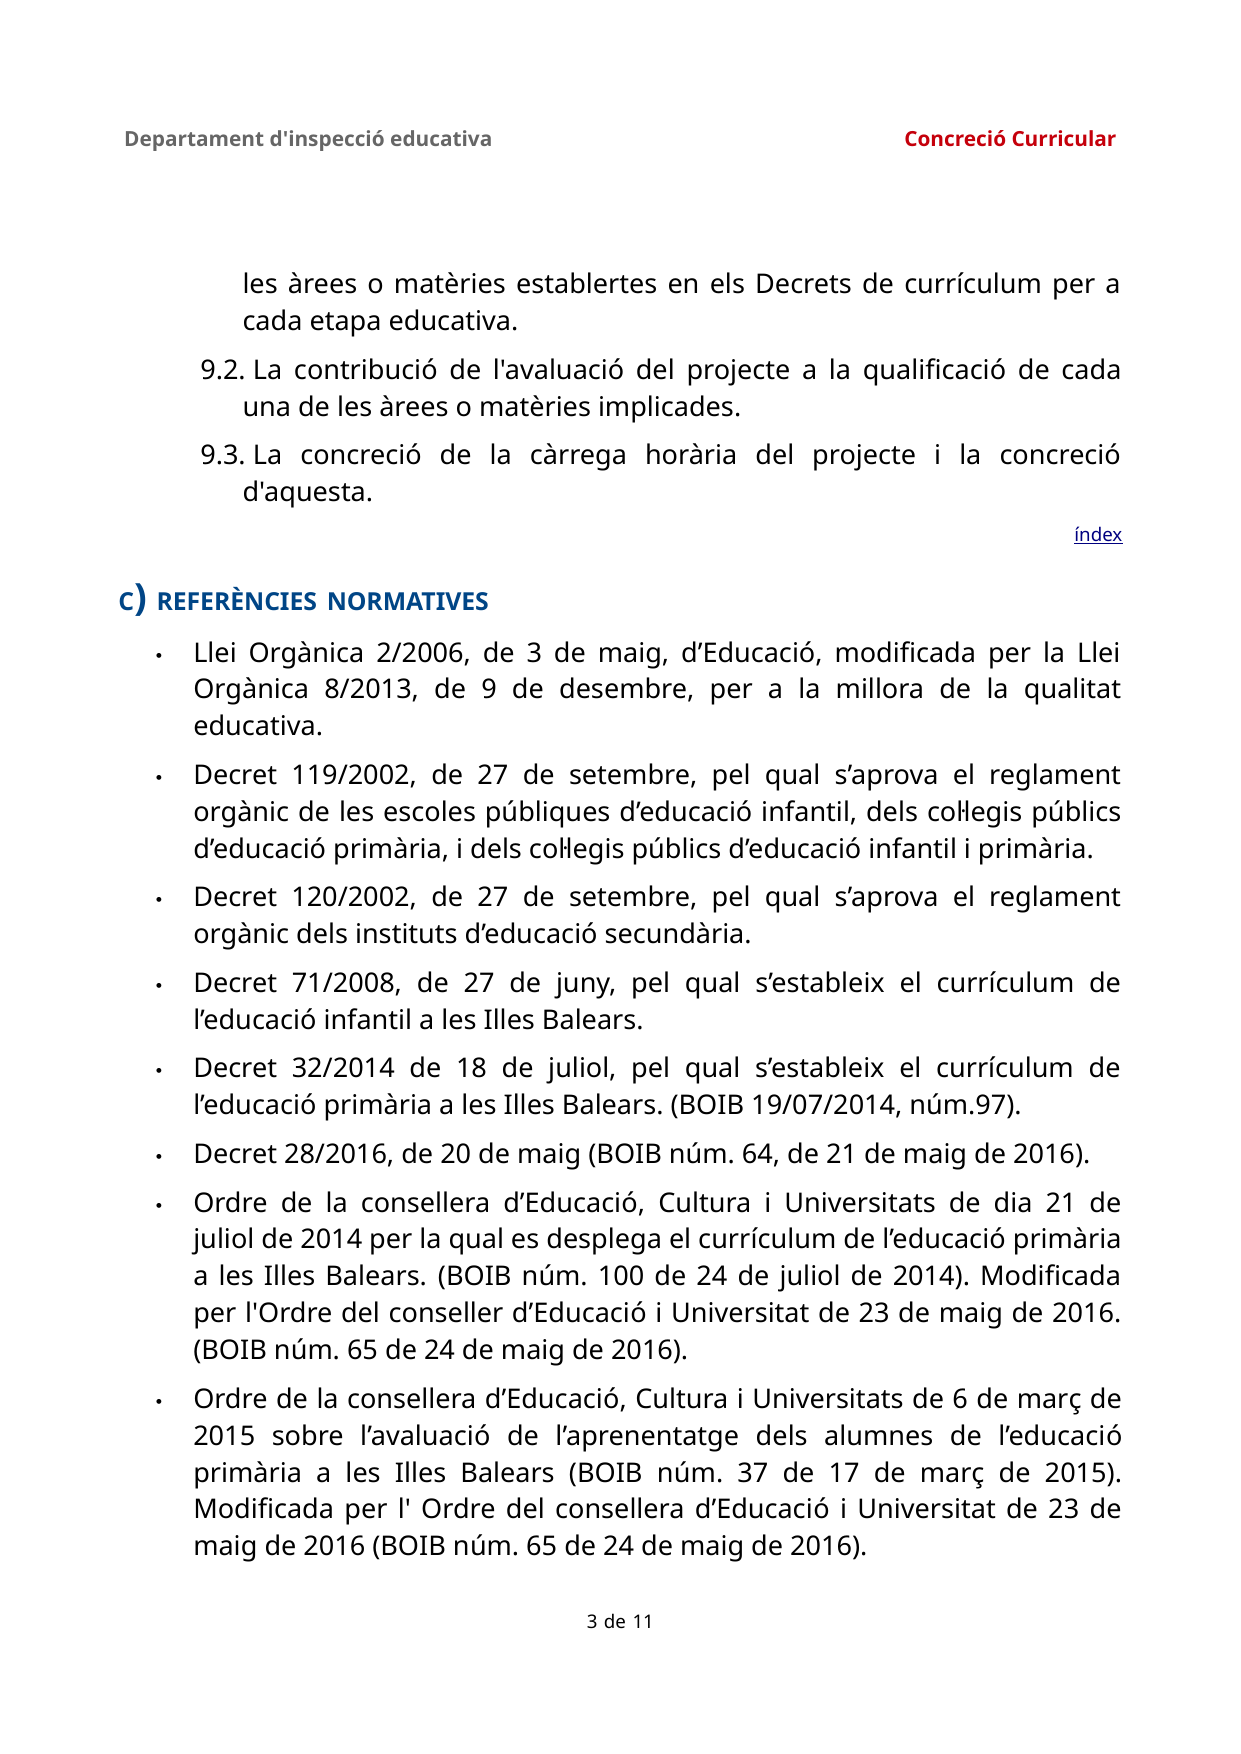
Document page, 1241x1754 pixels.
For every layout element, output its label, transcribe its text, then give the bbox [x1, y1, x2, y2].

list Decret 120/2002, de 27 de setembre, pel qual s’aprova el reglament orgànic dels instituts d’educació secundària. [156, 878, 1122, 952]
list les àrees o matèries establertes en els Decrets de currículum per a cada etapa educativa. [193, 264, 1122, 338]
list Decret 28/2016, de 20 de maig (BOIB núm. 64, de 21 de maig de 2016). [156, 1134, 1122, 1171]
list Decret 32/2014 de 18 de juliol, pel qual s’estableix el currículum de l’educació primària a les Illes Balears. (BOIB 19/07/2014, núm.97). [156, 1049, 1122, 1123]
list Decret 119/2002, de 27 de setembre, pel qual s’aprova el reglament orgànic de les escoles públiques d’educació infantil, dels col·legis públics d’educació primària, i dels col·legis públics d’educació infantil i primària. [156, 756, 1122, 866]
list Decret 71/2008, de 27 de juny, pel qual s’estableix el currículum de l’educació infantil a les Illes Balears. [156, 963, 1122, 1037]
list La concreció de la càrrega horària del projecte i la concreció d'aquesta. [193, 436, 1122, 509]
list Ordre de la consellera d’Educació, Cultura i Universitats de 6 de març de 2015 sobre l’avaluació de l’aprenentatge dels alumnes de l’educació primària a les Illes Balears (BOIB núm. 37 de 17 de març de 2015). Modificada per l' Ordre del consellera d’Educació i Universitat de 23 de maig de 2016 (BOIB núm. 65 de 24 de maig de 2016). [156, 1379, 1122, 1564]
text índex [118, 521, 1122, 547]
list Llei Orgànica 2/2006, de 3 de maig, d’Educació, modificada per la Llei Orgànica 8/2013, de 9 de desembre, per a la millora de la qualitat educativa. [156, 633, 1122, 744]
list La contribució de l'avaluació del projecte a la qualificació de cada una de les àrees o matèries implicades. [193, 350, 1122, 424]
list Ordre de la consellera d’Educació, Cultura i Universitats de dia 21 de juliol de 2014 per la qual es desplega el currículum de l’educació primària a les Illes Balears. (BOIB núm. 100 de 24 de juliol de 2014). Modificada per l'Ordre del conseller d’Educació i Universitat de 23 de maig de 2016. (BOIB núm. 65 de 24 de maig de 2016). [156, 1183, 1122, 1367]
subtitle c) referències normatives [118, 570, 1122, 621]
